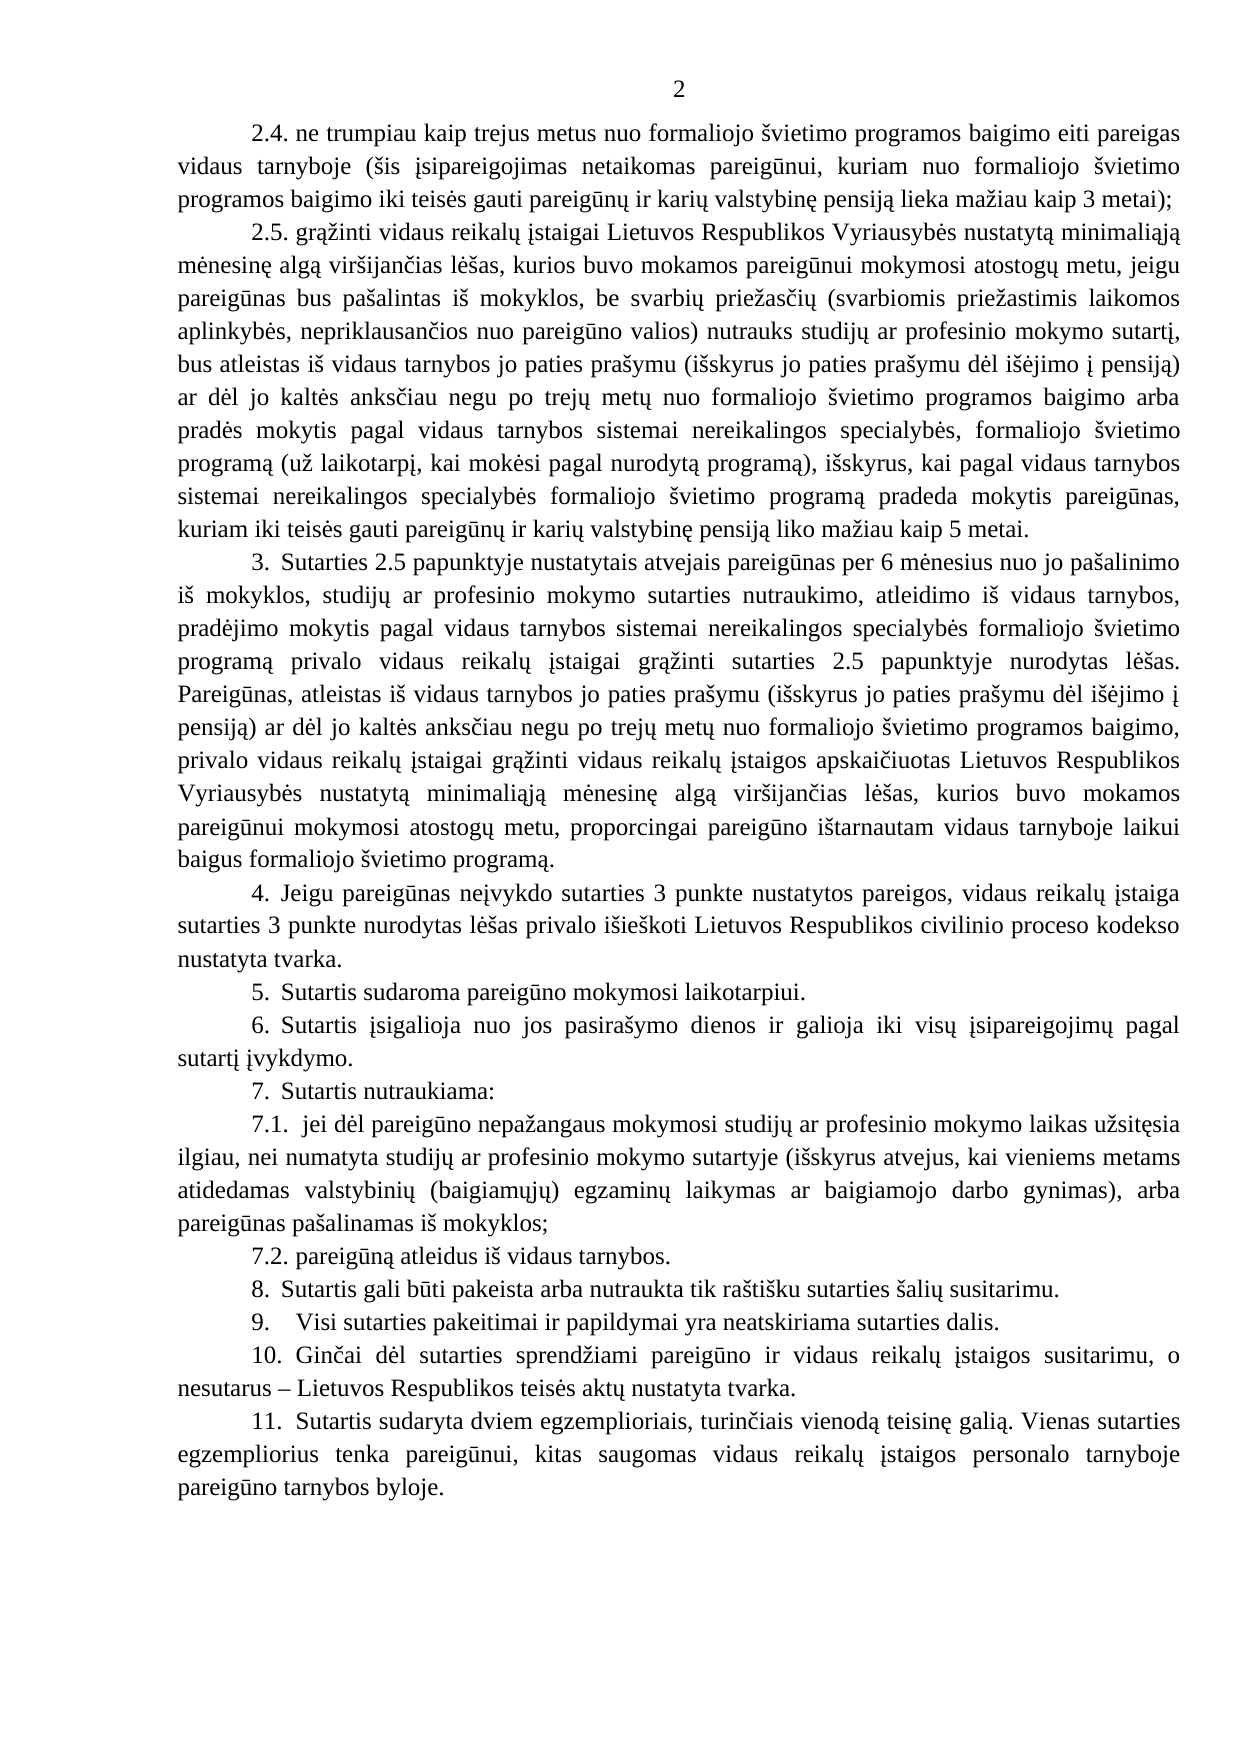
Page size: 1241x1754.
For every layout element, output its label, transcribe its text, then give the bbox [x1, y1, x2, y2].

text 9. Visi sutarties pakeitimai ir papildymai yra neatskiriama sutarties dalis. [177, 1307, 1181, 1336]
text 8. Sutartis gali būti pakeista arba nutraukta tik raštišku sutarties šalių susitarimu. [177, 1274, 1181, 1303]
text 10. Ginčai dėl sutarties sprendžiami pareigūno ir vidaus reikalų įstaigos susitarimu, o nesutarus – Lietuvos Respublikos teisės aktų nustatyta tvarka. [177, 1340, 1181, 1402]
text 7.1. jei dėl pareigūno nepažangaus mokymosi studijų ar profesinio mokymo laikas užsitęsia ilgiau, nei numatyta studijų ar profesinio mokymo sutartyje (išskyrus atvejus, kai vieniems metams atidedamas valstybinių (baigiamųjų) egzaminų laikymas ar baigiamojo darbo gynimas), arba pareigūnas pašalinamas iš mokyklos; [177, 1109, 1181, 1237]
text 2.5. grąžinti vidaus reikalų įstaigai Lietuvos Respublikos Vyriausybės nustatytą minimaliąją mėnesinę algą viršijančias lėšas, kurios buvo mokamos pareigūnui mokymosi atostogų metu, jeigu pareigūnas bus pašalintas iš mokyklos, be svarbių priežasčių (svarbiomis priežastimis laikomos aplinkybės, nepriklausančios nuo pareigūno valios) nutrauks studijų ar profesinio mokymo sutartį, bus atleistas iš vidaus tarnybos jo paties prašymu (išskyrus jo paties prašymu dėl išėjimo į pensiją) ar dėl jo kaltės anksčiau negu po trejų metų nuo formaliojo švietimo programos baigimo arba pradės mokytis pagal vidaus tarnybos sistemai nereikalingos specialybės, formaliojo švietimo programą (už laikotarpį, kai mokėsi pagal nurodytą programą), išskyrus, kai pagal vidaus tarnybos sistemai nereikalingos specialybės formaliojo švietimo programą pradeda mokytis pareigūnas, kuriam iki teisės gauti pareigūnų ir karių valstybinę pensiją liko mažiau kaip 5 metai. [177, 217, 1181, 543]
text 2.4. ne trumpiau kaip trejus metus nuo formaliojo švietimo programos baigimo eiti pareigas vidaus tarnyboje (šis įsipareigojimas netaikomas pareigūnui, kuriam nuo formaliojo švietimo programos baigimo iki teisės gauti pareigūnų ir karių valstybinę pensiją lieka mažiau kaip 3 metai); [177, 118, 1181, 213]
text 5. Sutartis sudaroma pareigūno mokymosi laikotarpiui. [177, 977, 1181, 1005]
text 7. Sutartis nutraukiama: [177, 1076, 1181, 1104]
text 3. Sutarties 2.5 papunktyje nustatytais atvejais pareigūnas per 6 mėnesius nuo jo pašalinimo iš mokyklos, studijų ar profesinio mokymo sutarties nutraukimo, atleidimo iš vidaus tarnybos, pradėjimo mokytis pagal vidaus tarnybos sistemai nereikalingos specialybės formaliojo švietimo programą privalo vidaus reikalų įstaigai grąžinti sutarties 2.5 papunktyje nurodytas lėšas. Pareigūnas, atleistas iš vidaus tarnybos jo paties prašymu (išskyrus jo paties prašymu dėl išėjimo į pensiją) ar dėl jo kaltės anksčiau negu po trejų metų nuo formaliojo švietimo programos baigimo, privalo vidaus reikalų įstaigai grąžinti vidaus reikalų įstaigos apskaičiuotas Lietuvos Respublikos Vyriausybės nustatytą minimaliąją mėnesinę algą viršijančias lėšas, kurios buvo mokamos pareigūnui mokymosi atostogų metu, proporcingai pareigūno ištarnautam vidaus tarnyboje laikui baigus formaliojo švietimo programą. [177, 547, 1181, 873]
text 7.2. pareigūną atleidus iš vidaus tarnybos. [177, 1241, 1181, 1269]
text 6. Sutartis įsigalioja nuo jos pasirašymo dienos ir galioja iki visų įsipareigojimų pagal sutartį įvykdymo. [177, 1010, 1181, 1071]
text 11. Sutartis sudaryta dviem egzemplioriais, turinčiais vienodą teisinę galią. Vienas sutarties egzempliorius tenka pareigūnui, kitas saugomas vidaus reikalų įstaigos personalo tarnyboje pareigūno tarnybos byloje. [177, 1406, 1181, 1501]
text 4. Jeigu pareigūnas neįvykdo sutarties 3 punkte nustatytos pareigos, vidaus reikalų įstaiga sutarties 3 punkte nurodytas lėšas privalo išieškoti Lietuvos Respublikos civilinio proceso kodekso nustatyta tvarka. [177, 878, 1181, 972]
